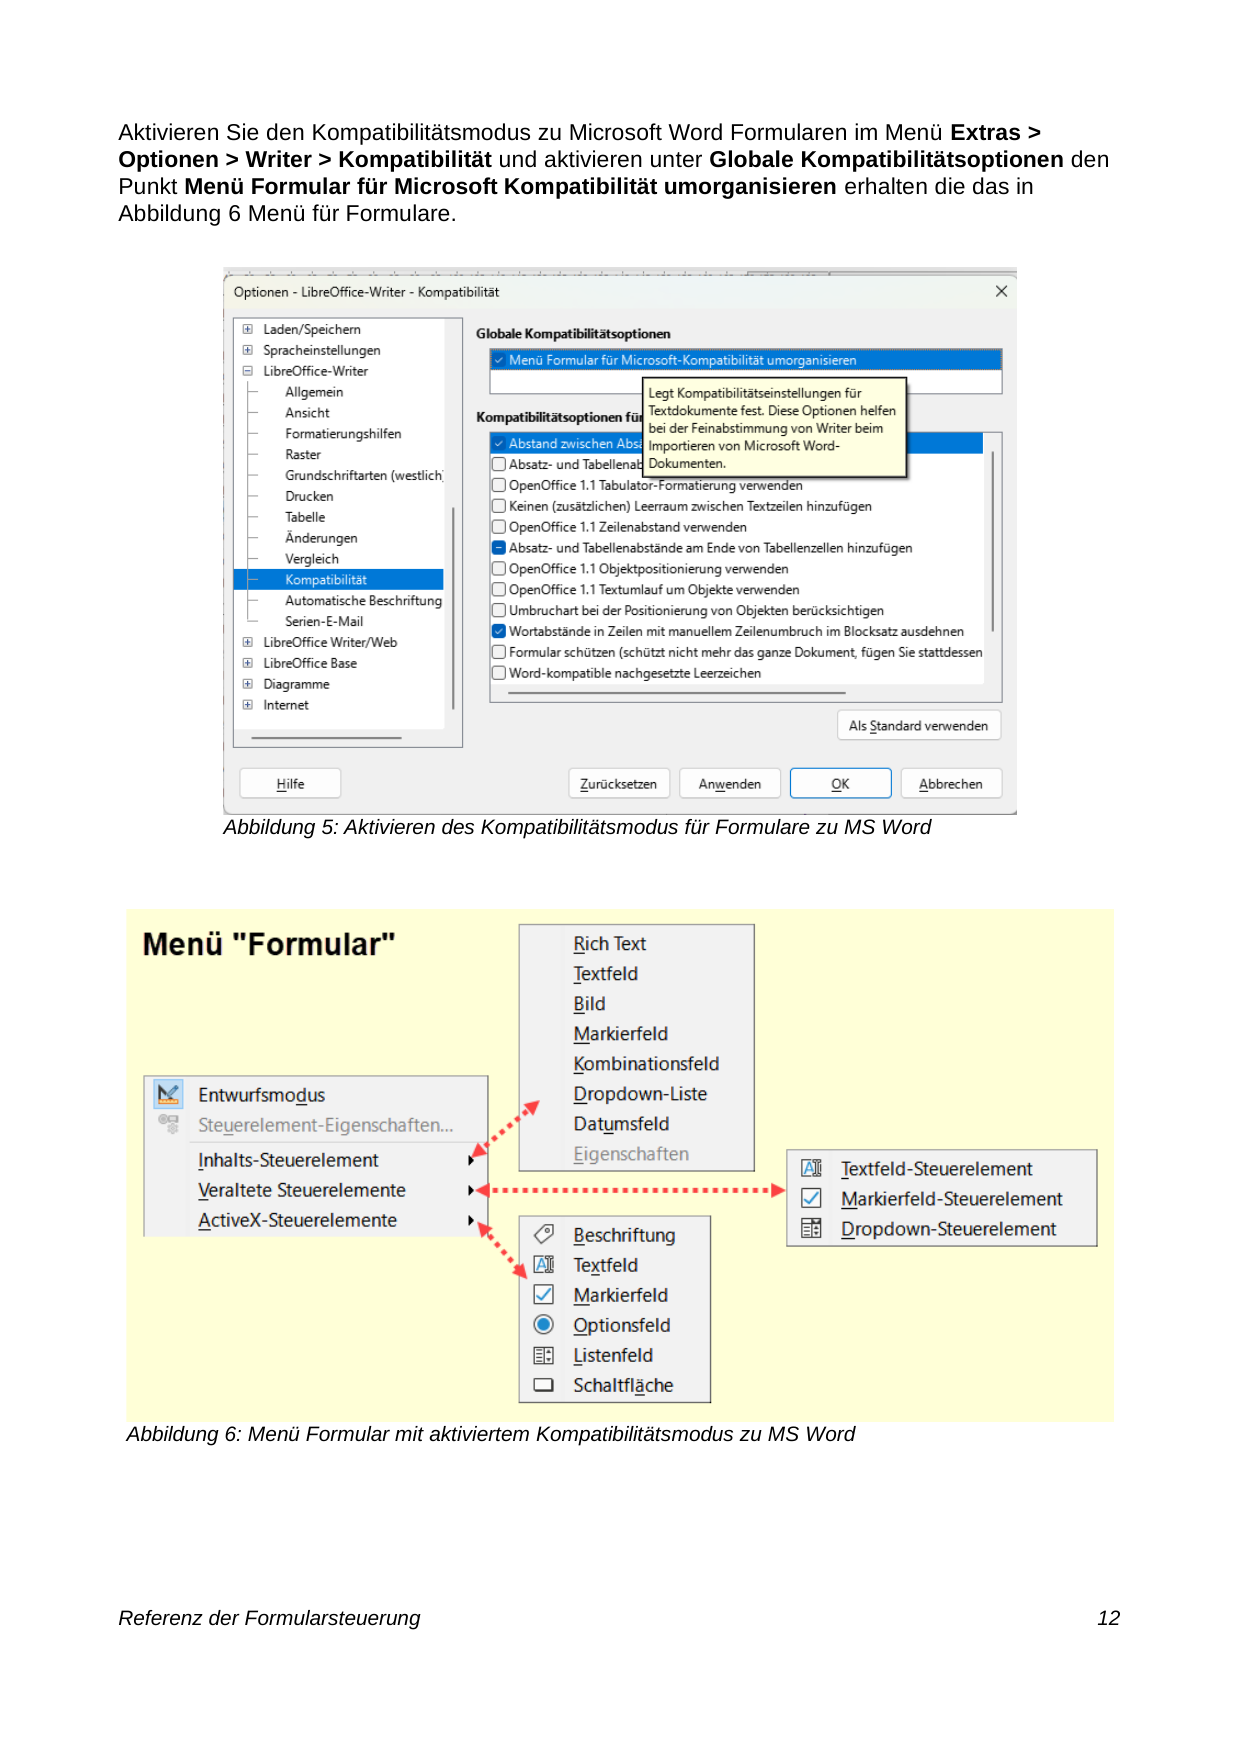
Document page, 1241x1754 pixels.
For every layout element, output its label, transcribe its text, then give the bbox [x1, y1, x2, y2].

text Aktivieren Sie den Kompatibilitätsmodus zu Microsoft Word Formularen im Menü Extras > Optionen > Writer > Kompatibilität und aktivieren unter Globale Kompatibilitätsoptionen den Punkt Menü Formular für Microsoft Kompatibilität umorganisieren erhalten die das in Abbildung 6 Menü für Formulare. [118, 118, 1122, 226]
picture [223, 267, 1017, 815]
text Abbildung 6: Menü Formular mit aktiviertem Kompatibilitätsmodus zu MS Word [126, 1422, 1114, 1446]
picture [126, 909, 1114, 1422]
text Abbildung 5: Aktivieren des Kompatibilitätsmodus für Formulare zu MS Word [223, 815, 1017, 839]
